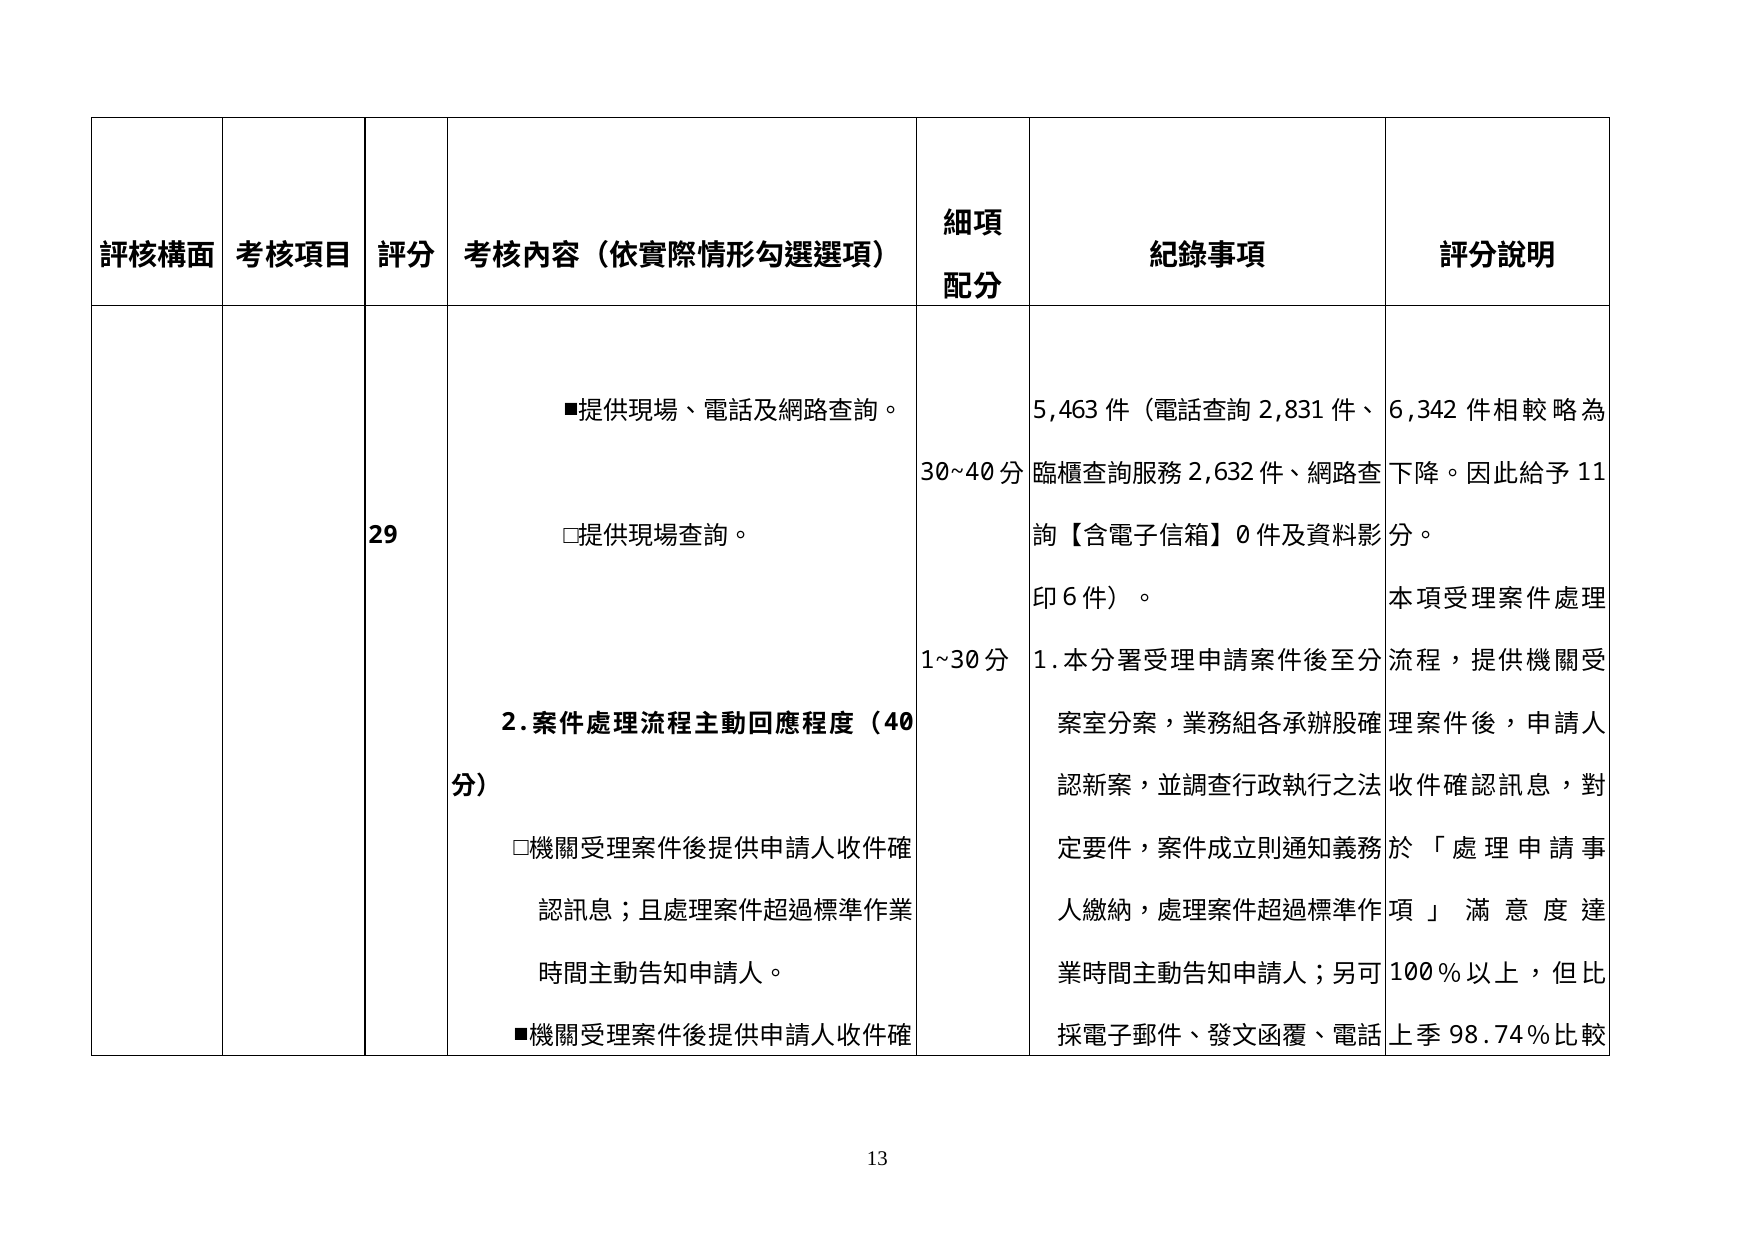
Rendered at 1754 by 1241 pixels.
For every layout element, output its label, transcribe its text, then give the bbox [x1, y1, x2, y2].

table_cell [223, 306, 364, 1054]
table_cell 29 [366, 306, 447, 1054]
table_header 考核項目 [223, 118, 364, 304]
table_header 評分說明 [1386, 118, 1609, 304]
table_cell 5,463件（電話查詢2,831件、臨櫃查詢服務2,632件、網路查詢【含電子信箱】0件及資料影印6件）。 1.本分署受理申請案件後至分案室分案，業務組各承辦股確認新案，並調查行政執行之法定要件，案件成立則通知義務人繳納，處理案件超過標準作業時間主動告知申請人；另可採電子郵件、發文函覆、電話 [1030, 306, 1385, 1054]
table_cell （一）服務流程便捷性（180分） 1.單一窗口服務全功能程度（60分） 建置全功能化單一窗口，提供民眾多種與整合服務情形。 2.申辦案件流程簡化情形（60分） 檢討簡化申辦流程，提升便民服務之績效。 3.申辦案件書表減量程度（60分） 檢討申辦人檢附申辦書表情形，執行簡化措施，提升申辦便利性績效。 （二）服務流程透明度（100分） 1.案件處理流程查詢公開程度（60分） （1）提供案件承辦資訊種類（40分） ■提供承辦單位及電話，且於服務場所及機關網站（頁）公布標準處理流程，並主動告知申請人處理程序。 □提供承辦單位及電話，且於服務場所及機關網站（頁）公布標準處理流程。 □提供承辦單位及電話。 （2）提供案件查詢管道種類（20分） □提供現場、電話、網路及其他方式（如PDA等）。 ■提供現場、電話及網路查詢。 □提供現場查詢。 2.案件處理流程主動回應程度（40分） □機關受理案件後提供申請人收件確認訊息；且處理案件超過標準作業時間主動告知申請人。 ■機關受理案件後提供申請人收件確認訊息。 （一）機關形象(50分) 1.洽公環境適切程度（25分） ■民眾對於機關整體洽公環境的滿意度達85％以上。 □民眾對於機關整體洽公環境的滿意度達75％以上。 □民眾對於機關整體洽公環境的滿意度達65％以上。 2.服務設施合宜程度（25分） ■除提供「核心設施」外，另備有「一般設施」供民眾使用，且有必要的使用說明與管理，確保設施品質。 □提供「核心設施」供民眾使用，且有必要的使用說明與管理，並定期檢查與充實，確保設施品質。 □提供「核心設施」供民眾使用，且有必要的使用說明與管理，確保設施品質。 (二)服務行為友善性與專業度（90分） 服務親和程度（40分） （1）洽公服務禮儀滿意度（20分） ■民眾對於洽公服務禮儀的滿意度達80％以上。 □民眾對於洽公服務禮儀的滿意度達75％以上。 □民眾對於洽公服務禮儀的滿意度達65％以上。 （2）電話禮貌測試績效（20分） ■機關電話禮貌測試結果優良。 （測試分數90分以上） □機關電話禮貌測試結果良好。 （測試分數80分以上） □機關電話禮貌測試結果普通。 （測試分數70分以上） 2.服務可勝任程度（50分） ■服務人員回應問題正確率達90％以上。 □服務人員回應問題正確率達85％以上。 □服務人員回應問題正確率達80％以上。 □服務人員回應問題正確率達75％以上。 □服務人員回應問題正確率達65％以上。 （三）服務行銷有效程度（30分） 施政宣導有效程度（30分） ■施政宣導資料置機關網站公告周知。 ■為民服務場所提供相關文宣品宣傳。 ■辦理施政宣導活動。 ■透過平面或電子媒體進行宣導。 ■藉由參與公益或社區活動進行施政宣導。 （一）顧客滿意情形（80分） 機關服務滿意情形（80分） ■定期辦理服務滿意度調查，且服務滿意度達80﹪以上。 ■定期辦理服務滿意度趨勢分析,自我檢討提出改善服務措施，且有執行績效。 ■服務滿意度成長率 （二）民眾意見回應與改善情形（70分） 辦理民眾意見處理滿意度調查，滿意度達60%以上。 設有民眾意見（含新聞輿情）處理機制及標準作業程序，且定期定期進行演練及檢討，並提供協談諮商服務。 提供民眾意見處理滿意度成長率數據。 （一）資訊公開適切性與內容有效性（50分） 1.公開法令、政策及服務資訊程度（30分） （1）依據「政府資訊公開法」第7條主動公開相關資訊於網站（頁）比例（20分） ■應公開且已公開資訊比例達100％以上，並於網站（頁）設置「主動公開資訊」專區。 □應公開且已公開資訊比例達90％以上，並於網站（頁）設置「主動公開資訊」專區。 （2）服務措施及出版品資訊周知度（10分） □公開服務措施、FAQ、機關活動、文宣品、出版品，另其他重要資訊1種以上。 ■公開服務措施、FAQ、機關活動、文宣品、出版品。 □公開服務措施、FAQ、機關活動、文宣品。 2.資訊內容有效性（20分） ■網站（頁）資訊內容及連結抽測正確件數達14件以上。 □網站（頁）資訊內容及連結抽測正確件數達13件以上。 □網站（頁）資訊內容及連結抽測正確件數達12件以上。 （二）資訊檢完整性與便捷性（50分） ■提供全文檢索。 ■提供檢索功能說明及使用範例及資訊檢索建議。 ■提供進階功能檢索。 ■提供分類檢索，且符合詮釋資料及分類檢索規範。 （一）線上服務量能擴展性（50分） 1.線上服務提供及使用情形（50分） （1）線上服務量能（30分） ■提供線上服務項目。 ■提供線上服務項目成長數據，並持續成長。 ■於MyEGov提供線上服務項目。 （2）線上服務推廣績效（10分） ■透過推廣行銷活動提升民眾對於線上服務的認知與回應情形。 （3）電子表單簡化績效（10分） □提出電子表單簡化建議或執行表單簡化工作，並進行電子表單管理。 ■提出電子表單簡化建議或執行表單簡化工作。 （二）電子參與多樣性（50分） 1.電子參與多元程度（50分） □除民眾意見反映及討論區外，另提供電子參與方式2種以上，且有互動機制及實際回應。 □除民眾意見反映及討論區外，另提供電子參與方式1種，且有互動機制及實際回應。 ■提供民眾意見反映及討論區，且有互動機制及實際回應。 有價值的創意服務（130分） ■服務時間彈性調整：如採取假日門 市、中午不打烊、夜間服務等作法。 ■服務地點延伸：如突破現場、臨櫃辦理之限制，採取異地申辦即取件，電話、傳真辦理及取件等作法。 ■服務項目改造：如服務項目總體檢，檢討非必要之服務並予以終結；或新增（創）服務項目，如策略聯盟、開發客製化服務等。 ■服務方法創新：如利用資訊科技推動網路繳、付款服務；提供主動服務等。 ■其他創新服務樣態。 （二）服務措施延續性及標竿學習推動效益（40分） ■創意服務措施是否成為機關標準服務並有標準作業流程。 ■創意服務措施是否持續檢討改善。 □創意服務措施提供作為其他機關標竿學習效益與擴散效果。 （三）組織內部創新機制及運作情形（30 分） ■機關能否產生源源不絕的創新服 務之關鍵所在是組織內部創新機 制及運作。 ■機關應詳細說明內部創新提案機 制之建立及運作情形，並確保該機 制可常態性持續運轉。 [448, 306, 916, 1054]
table_cell [92, 306, 222, 1054]
table_cell 6,342件相較略為下降。因此給予11分。 本項受理案件處理流程，提供機關受理案件後，申請人收件確認訊息，對於「處理申請事項」滿意度達100％以上，但比上季98.74％比較 [1386, 306, 1609, 1054]
table_header 評分 [366, 118, 447, 304]
table_header 評核構面 [92, 118, 222, 304]
table_header 細項 配分 [917, 118, 1029, 304]
table_header 考核內容（依實際情形勾選選項） [448, 118, 916, 304]
table_header 紀錄事項 [1030, 118, 1385, 304]
table_cell 30~40分 1~30分 [917, 306, 1029, 1054]
